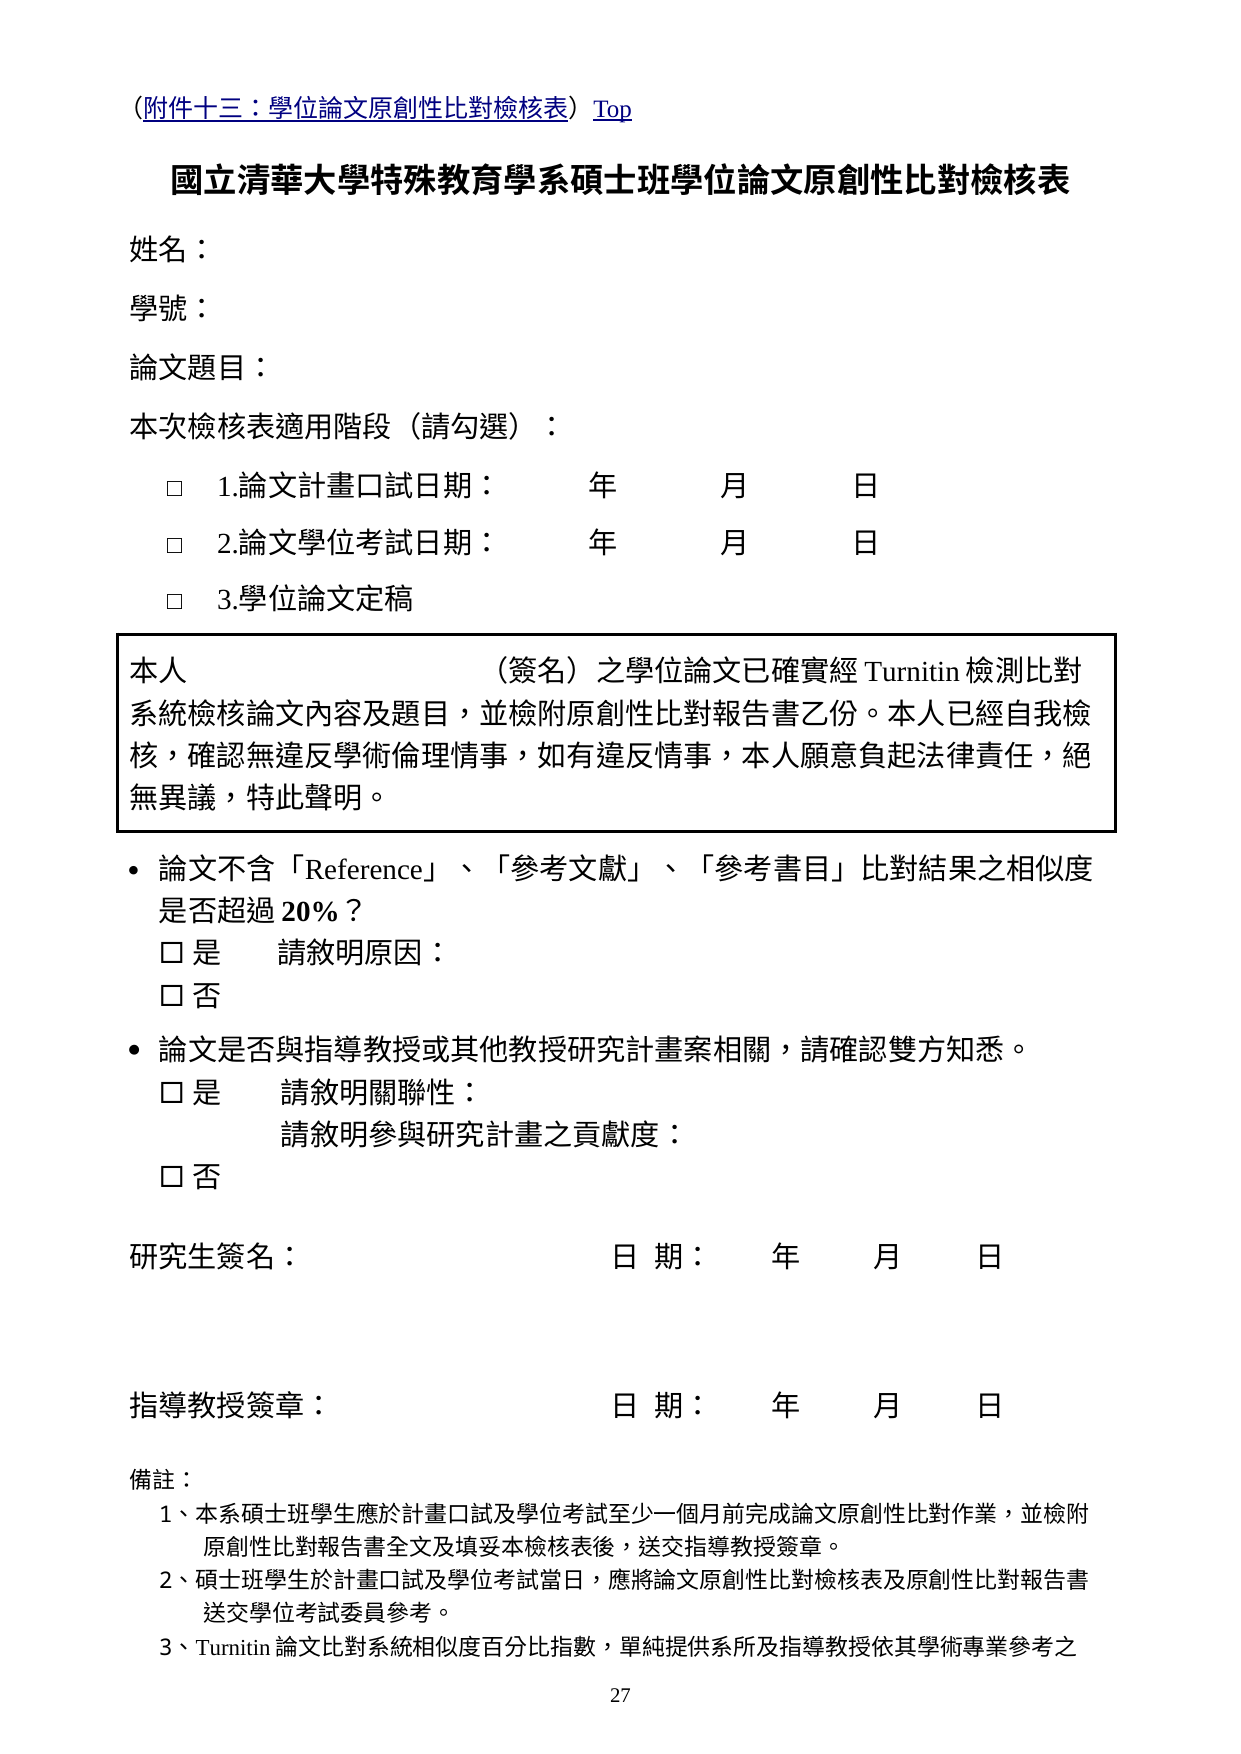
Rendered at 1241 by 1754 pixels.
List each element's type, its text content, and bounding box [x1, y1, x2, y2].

table_cell 3.學位論文定稿 [118, 576, 1115, 632]
table_header 姓名： [118, 227, 1115, 286]
table_cell 2.論文學位考試日期： 年 月 日 [118, 519, 1115, 576]
table_cell 請敘明關聯性： 請敘明參與研究計畫之貢獻度： [266, 1069, 1115, 1154]
table_cell  否 [118, 972, 266, 1014]
table_cell 1.論文計畫口試日期： 年 月 日 [118, 463, 1115, 519]
table_cell 論文題目： [118, 345, 1115, 404]
table_cell 本次檢核表適用階段（請勾選）： [118, 404, 1115, 463]
subtitle （附件十三：學位論文原創性比對檢核表）Top [118, 89, 1122, 125]
table_cell  是 [118, 1069, 266, 1154]
table_cell 論文是否與指導教授或其他教授研究計畫案相關，請確認雙方知悉。 [118, 1015, 1115, 1069]
table_cell 請敘明原因： [266, 930, 1115, 972]
table_cell 論文不含「Reference」、「參考文獻」、「參考書目」比對結果之相似度是否超過20%？ [118, 833, 1115, 930]
text 國立清華大學特殊教育學系碩士班學位論文原創性比對檢核表 [118, 125, 1122, 202]
table_cell 學號： [118, 286, 1115, 345]
table_cell  否 [118, 1154, 266, 1221]
table_cell [266, 972, 1115, 1014]
table_cell  是 [118, 930, 266, 972]
table_cell [266, 1154, 1115, 1221]
table_cell 備註： 本系碩士班學生應於計畫口試及學位考試至少一個月前完成論文原創性比對作業，並檢附原創性比對報告書全文及填妥本檢核表後，送交指導教授簽章。 碩士班學生於計畫口試及學位考試當日，應將論文原創性比對檢核表及原創性比對報告書送交學位考試委員參考。 Turnitin論文比對系統相似度百分比指數，單純提供系所及指導教授依其學術專業參考之 [118, 1452, 1115, 1662]
table_cell 研究生簽名： 日 期： 年 月 日 指導教授簽章： 日 期： 年 月 日 [118, 1221, 1115, 1452]
table_cell 本人 （簽名）之學位論文已確實經Turnitin檢測比對系統檢核論文內容及題目，並檢附原創性比對報告書乙份。本人已經自我檢核，確認無違反學術倫理情事，如有違反情事，本人願意負起法律責任，絕無異議，特此聲明。 [119, 636, 1114, 830]
